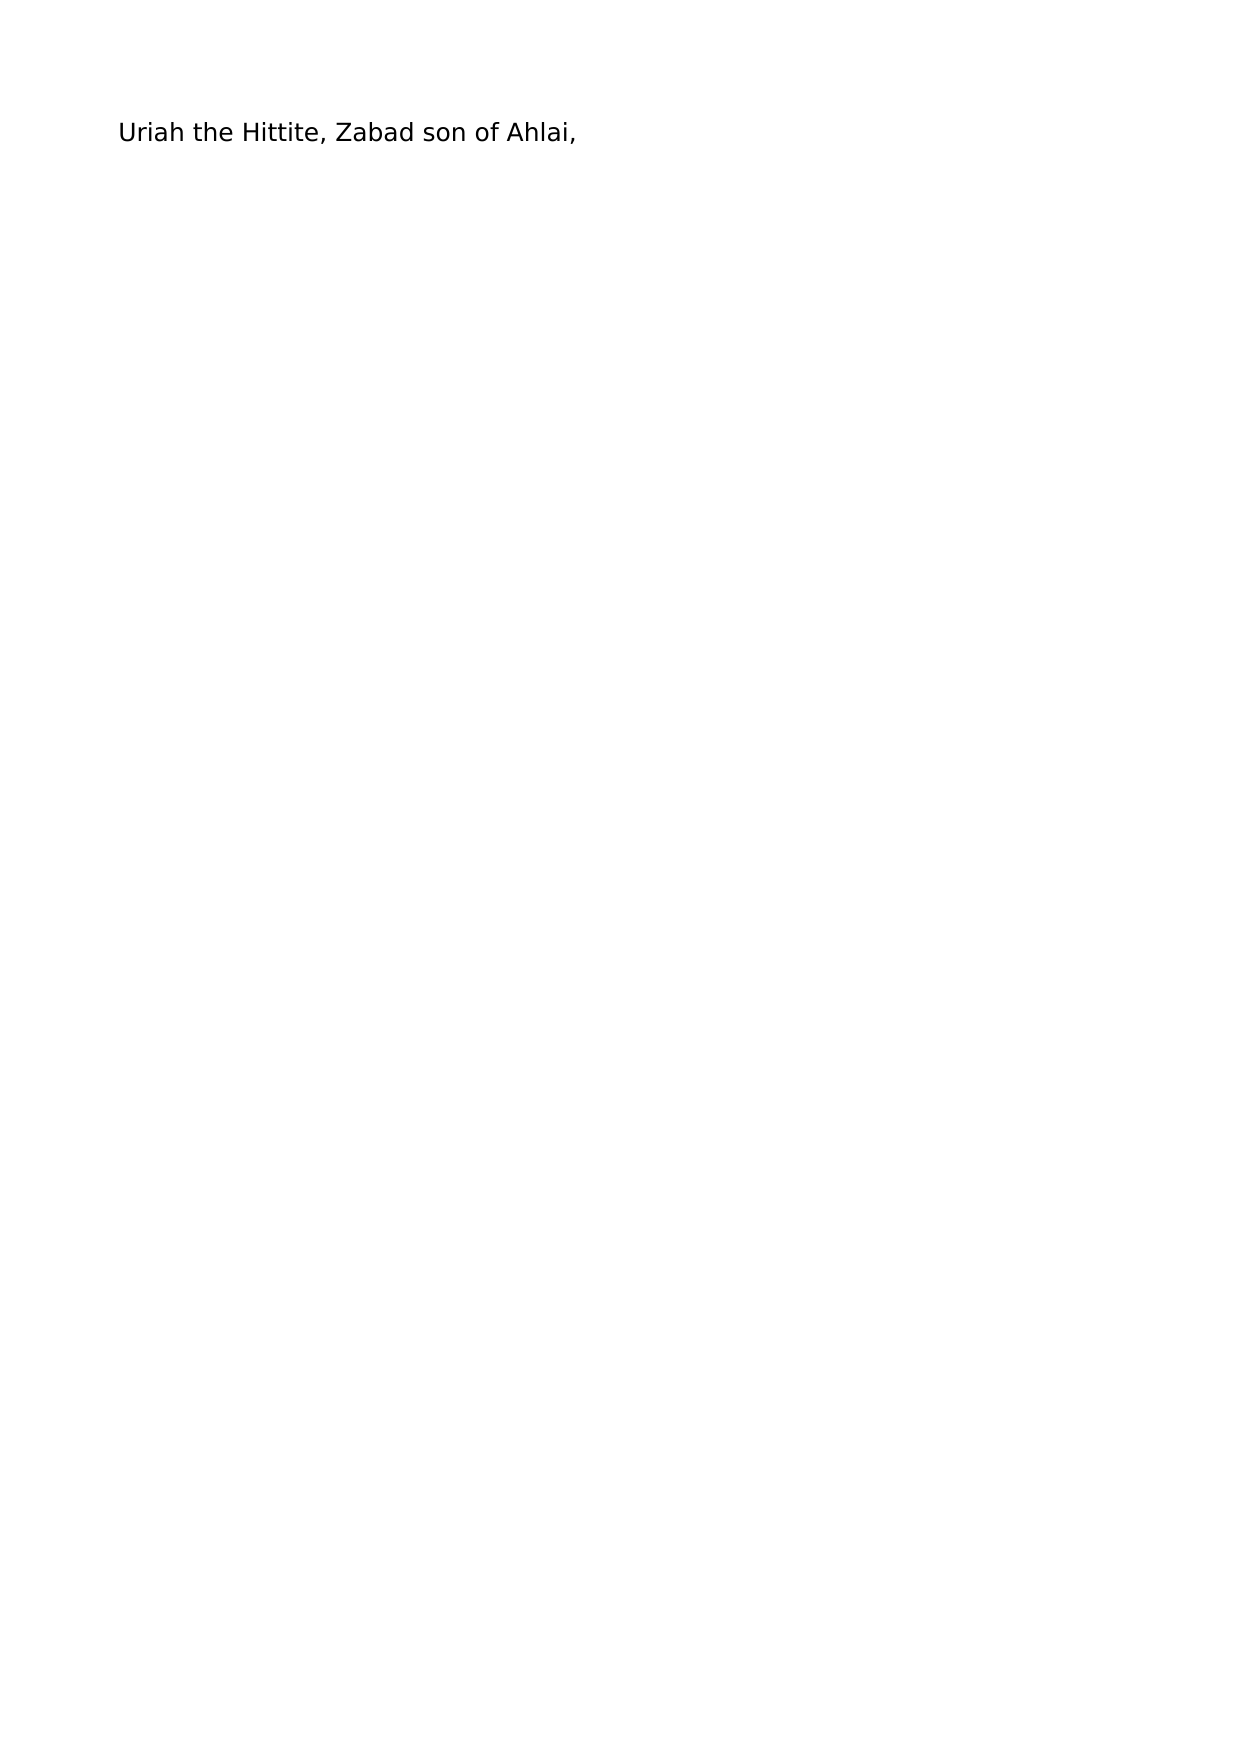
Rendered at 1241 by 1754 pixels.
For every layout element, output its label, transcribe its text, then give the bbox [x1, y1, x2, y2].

text Uriah the Hittite, Zabad son of Ahlai, [118, 118, 1122, 147]
